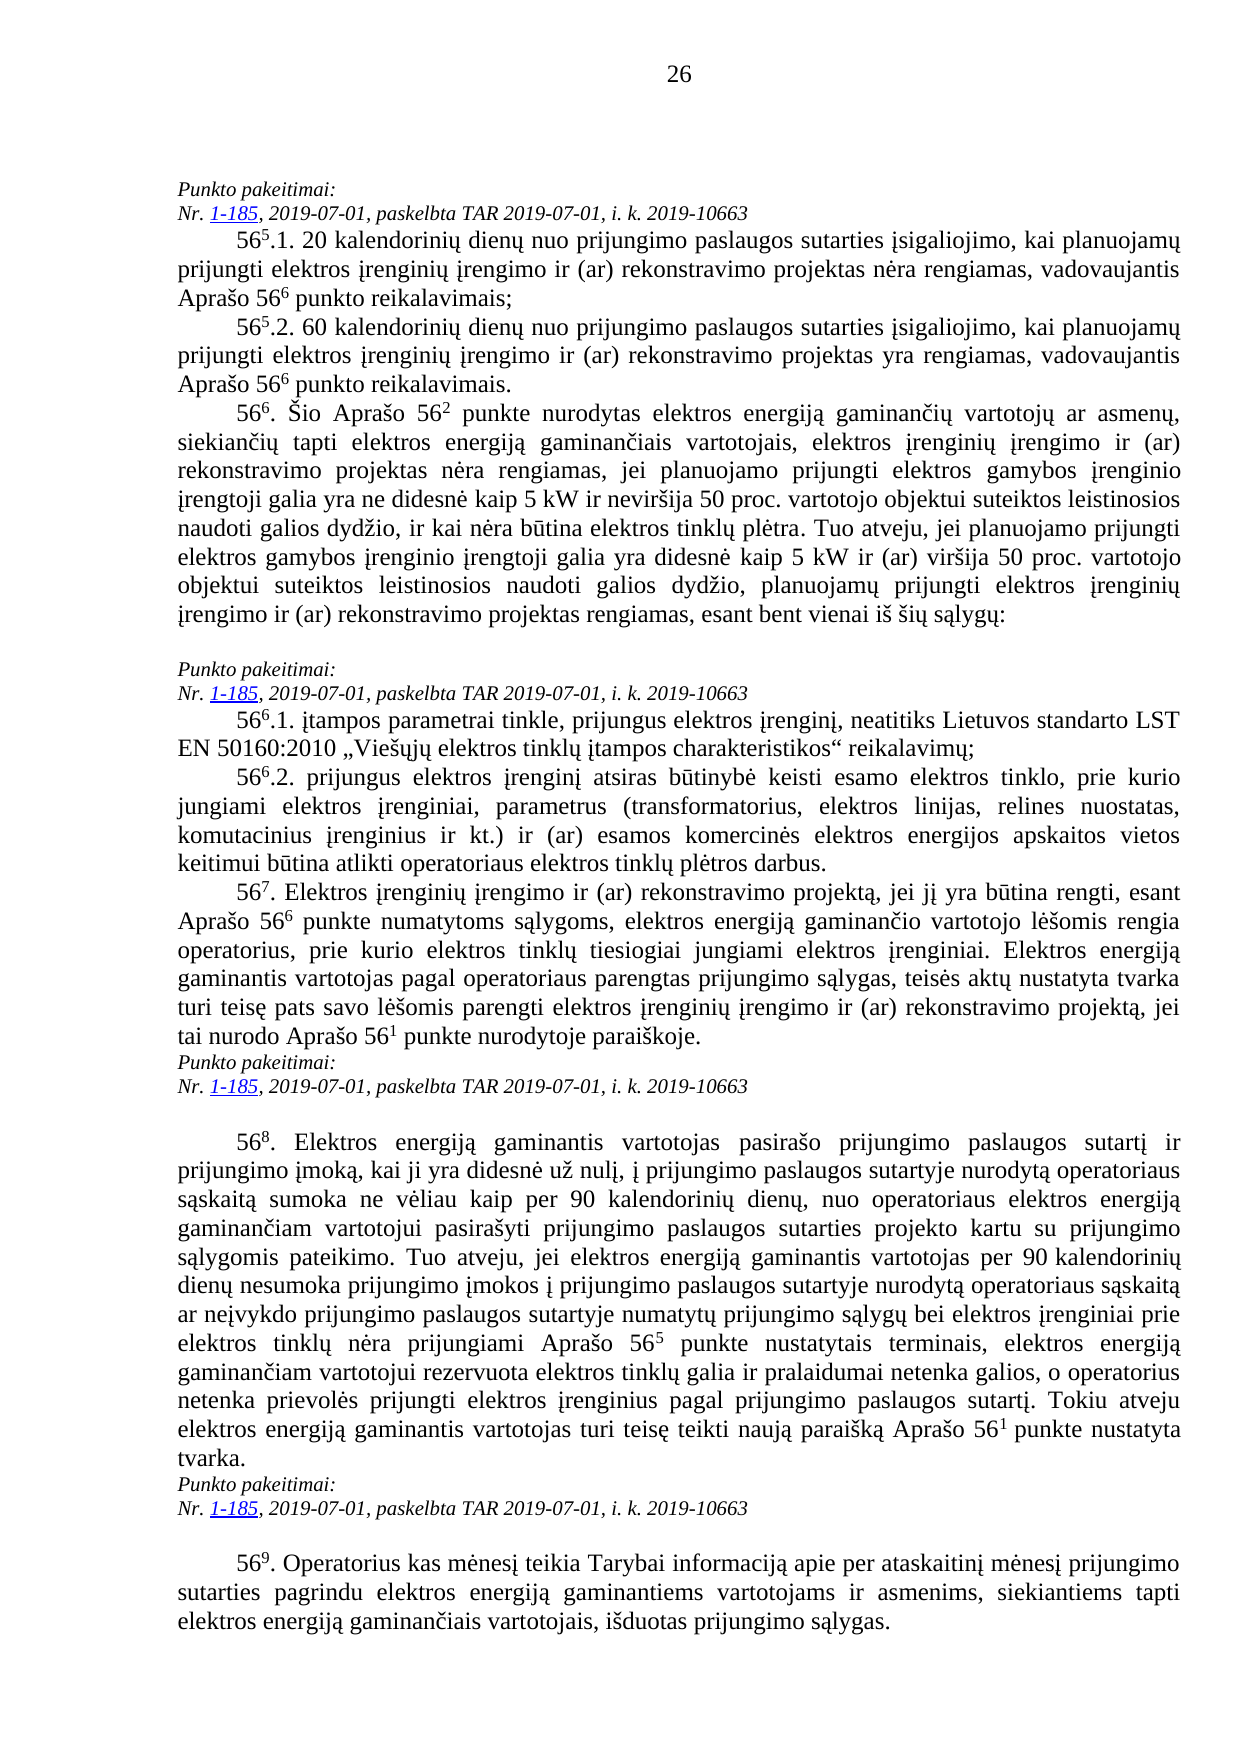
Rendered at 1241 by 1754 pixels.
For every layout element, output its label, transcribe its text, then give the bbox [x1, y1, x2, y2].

text Nr. 1-185, 2019-07-01, paskelbta TAR 2019-07-01, i. k. 2019-10663 [177, 1496, 1181, 1520]
text Punkto pakeitimai: [177, 657, 1181, 681]
text Punkto pakeitimai: [177, 1472, 1181, 1496]
text 566. Šio Aprašo 562 punkte nurodytas elektros energiją gaminančių vartotojų ar asmenų, siekiančių tapti elektros energiją gaminančiais vartotojais, elektros įrenginių įrengimo ir (ar) rekonstravimo projektas nėra rengiamas, jei planuojamo prijungti elektros gamybos įrenginio įrengtoji galia yra ne didesnė kaip 5 kW ir neviršija 50 proc. vartotojo objektui suteiktos leistinosios naudoti galios dydžio, ir kai nėra būtina elektros tinklų plėtra. Tuo atveju, jei planuojamo prijungti elektros gamybos įrenginio įrengtoji galia yra didesnė kaip 5 kW ir (ar) viršija 50 proc. vartotojo objektui suteiktos leistinosios naudoti galios dydžio, planuojamų prijungti elektros įrenginių įrengimo ir (ar) rekonstravimo projektas rengiamas, esant bent vienai iš šių sąlygų: [177, 398, 1181, 628]
text Punkto pakeitimai: [177, 177, 1181, 201]
text Punkto pakeitimai: [177, 1050, 1181, 1074]
text 567. Elektros įrenginių įrengimo ir (ar) rekonstravimo projektą, jei jį yra būtina rengti, esant Aprašo 566 punkte numatytoms sąlygoms, elektros energiją gaminančio vartotojo lėšomis rengia operatorius, prie kurio elektros tinklų tiesiogiai jungiami elektros įrenginiai. Elektros energiją gaminantis vartotojas pagal operatoriaus parengtas prijungimo sąlygas, teisės aktų nustatyta tvarka turi teisę pats savo lėšomis parengti elektros įrenginių įrengimo ir (ar) rekonstravimo projektą, jei tai nurodo Aprašo 561 punkte nurodytoje paraiškoje. [177, 877, 1181, 1050]
text 565.2. 60 kalendorinių dienų nuo prijungimo paslaugos sutarties įsigaliojimo, kai planuojamų prijungti elektros įrenginių įrengimo ir (ar) rekonstravimo projektas yra rengiamas, vadovaujantis Aprašo 566 punkto reikalavimais. [177, 312, 1181, 398]
text 565.1. 20 kalendorinių dienų nuo prijungimo paslaugos sutarties įsigaliojimo, kai planuojamų prijungti elektros įrenginių įrengimo ir (ar) rekonstravimo projektas nėra rengiamas, vadovaujantis Aprašo 566 punkto reikalavimais; [177, 225, 1181, 312]
text Nr. 1-185, 2019-07-01, paskelbta TAR 2019-07-01, i. k. 2019-10663 [177, 1074, 1181, 1098]
text 568. Elektros energiją gaminantis vartotojas pasirašo prijungimo paslaugos sutartį ir prijungimo įmoką, kai ji yra didesnė už nulį, į prijungimo paslaugos sutartyje nurodytą operatoriaus sąskaitą sumoka ne vėliau kaip per 90 kalendorinių dienų, nuo operatoriaus elektros energiją gaminančiam vartotojui pasirašyti prijungimo paslaugos sutarties projekto kartu su prijungimo sąlygomis pateikimo. Tuo atveju, jei elektros energiją gaminantis vartotojas per 90 kalendorinių dienų nesumoka prijungimo įmokos į prijungimo paslaugos sutartyje nurodytą operatoriaus sąskaitą ar neįvykdo prijungimo paslaugos sutartyje numatytų prijungimo sąlygų bei elektros įrenginiai prie elektros tinklų nėra prijungiami Aprašo 565 punkte nustatytais terminais, elektros energiją gaminančiam vartotojui rezervuota elektros tinklų galia ir pralaidumai netenka galios, o operatorius netenka prievolės prijungti elektros įrenginius pagal prijungimo paslaugos sutartį. Tokiu atveju elektros energiją gaminantis vartotojas turi teisę teikti naują paraišką Aprašo 561 punkte nustatyta tvarka. [177, 1127, 1181, 1472]
text Nr. 1-185, 2019-07-01, paskelbta TAR 2019-07-01, i. k. 2019-10663 [177, 201, 1181, 225]
text 566.2. prijungus elektros įrenginį atsiras būtinybė keisti esamo elektros tinklo, prie kurio jungiami elektros įrenginiai, parametrus (transformatorius, elektros linijas, relines nuostatas, komutacinius įrenginius ir kt.) ir (ar) esamos komercinės elektros energijos apskaitos vietos keitimui būtina atlikti operatoriaus elektros tinklų plėtros darbus. [177, 762, 1181, 877]
text Nr. 1-185, 2019-07-01, paskelbta TAR 2019-07-01, i. k. 2019-10663 [177, 681, 1181, 705]
text 566.1. įtampos parametrai tinkle, prijungus elektros įrenginį, neatitiks Lietuvos standarto LST EN 50160:2010 „Viešųjų elektros tinklų įtampos charakteristikos“ reikalavimų; [177, 705, 1181, 762]
text 569. Operatorius kas mėnesį teikia Tarybai informaciją apie per ataskaitinį mėnesį prijungimo sutarties pagrindu elektros energiją gaminantiems vartotojams ir asmenims, siekiantiems tapti elektros energiją gaminančiais vartotojais, išduotas prijungimo sąlygas. [177, 1548, 1181, 1635]
